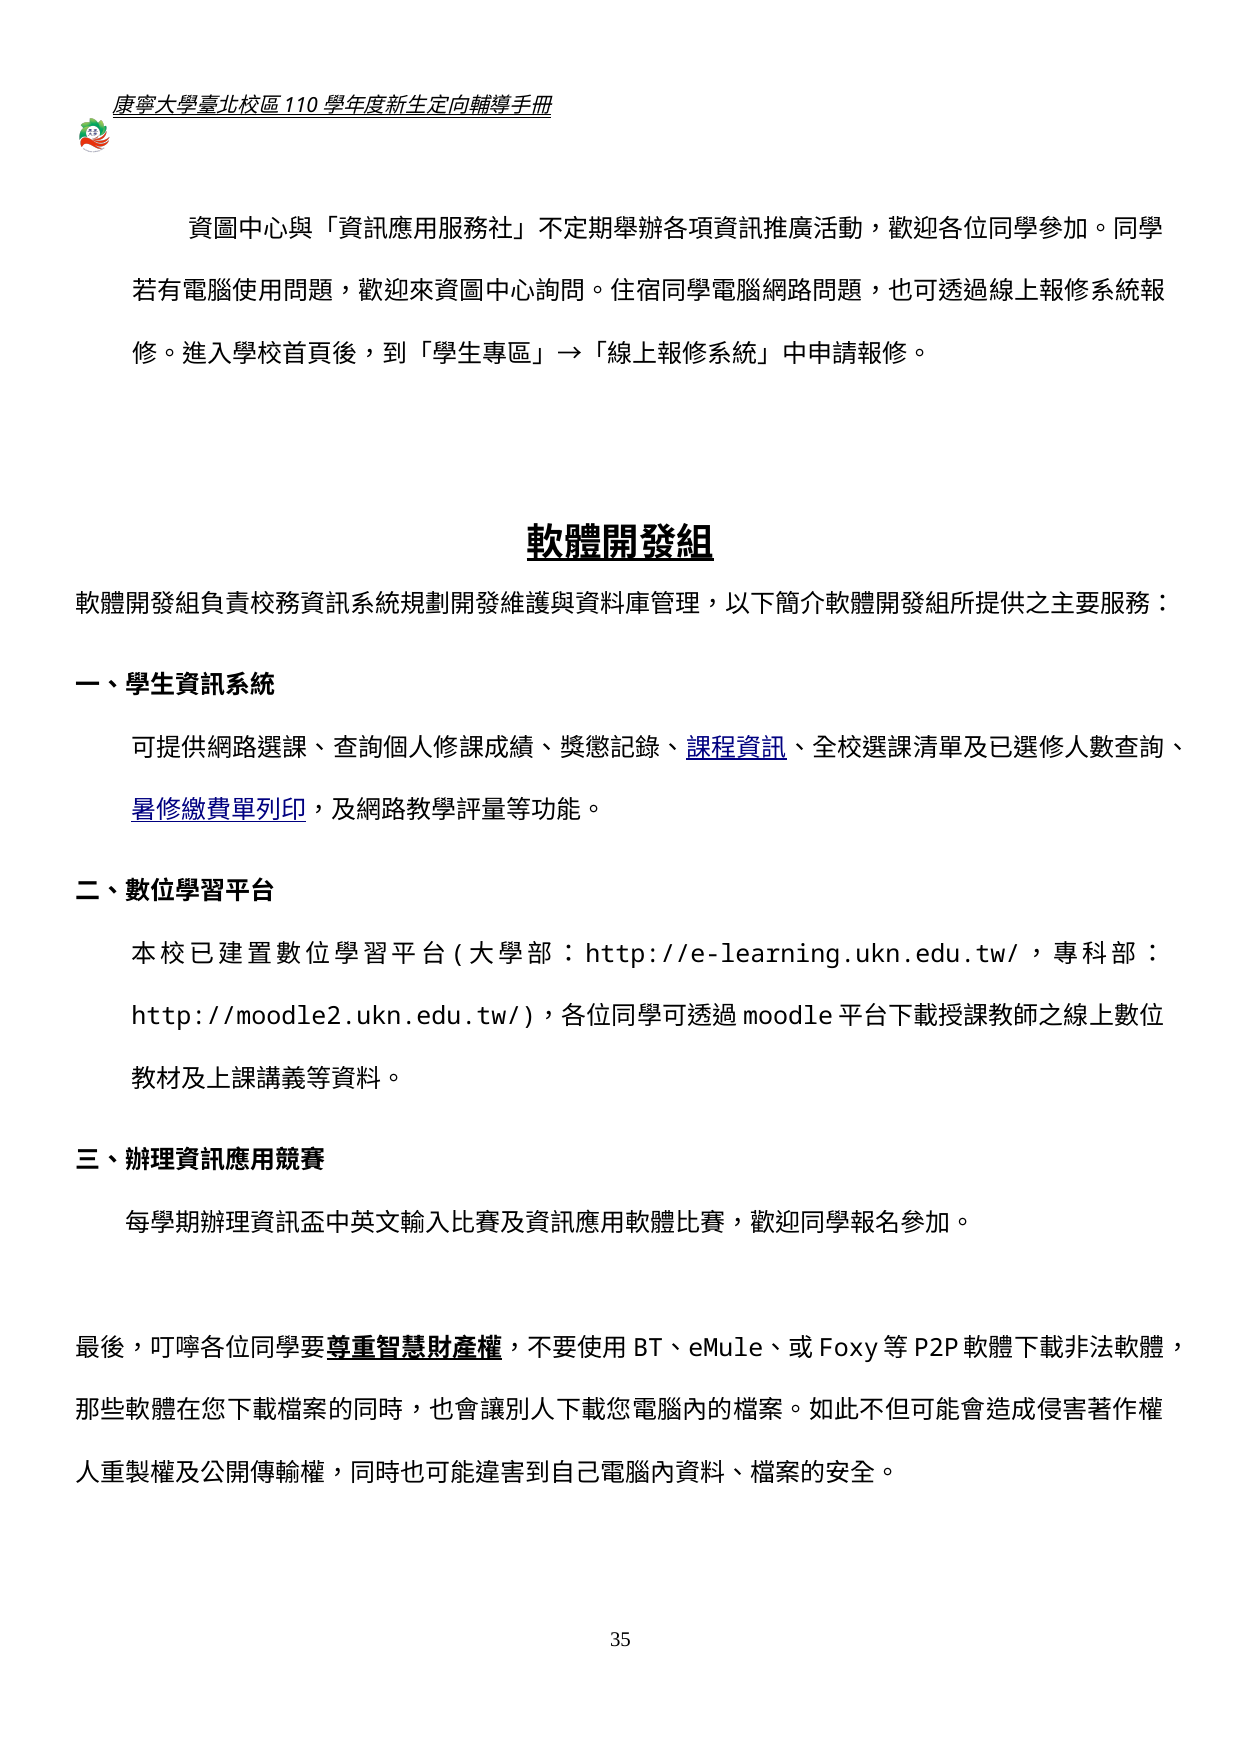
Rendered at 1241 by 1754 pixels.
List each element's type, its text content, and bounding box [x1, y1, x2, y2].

text 可提供網路選課、查詢個人修課成績、獎懲記錄、課程資訊、全校選課清單及已選修人數查詢、暑修繳費單列印，及網路教學評量等功能。 [131, 703, 1165, 828]
text 資圖中心與「資訊應用服務社」不定期舉辦各項資訊推廣活動，歡迎各位同學參加。同學若有電腦使用問題，歡迎來資圖中心詢問。住宿同學電腦網路問題，也可透過線上報修系統報修。進入學校首頁後，到「學生專區」→「線上報修系統」中申請報修。 [132, 185, 1165, 372]
text 二、數位學習平台 [75, 847, 1165, 910]
text 本校已建置數位學習平台(大學部：http://e-learning.ukn.edu.tw/，專科部：http://moodle2.ukn.edu.tw/)，各位同學可透過moodle平台下載授課教師之線上數位教材及上課講義等資料。 [131, 910, 1165, 1097]
text 三、辦理資訊應用競賽 每學期辦理資訊盃中英文輸入比賽及資訊應用軟體比賽，歡迎同學報名參加。 [75, 1116, 1165, 1241]
text 軟體開發組 [75, 497, 1165, 560]
text 軟體開發組負責校務資訊系統規劃開發維護與資料庫管理，以下簡介軟體開發組所提供之主要服務： [75, 560, 1165, 622]
text 一、學生資訊系統 [75, 641, 1165, 703]
text 最後，叮嚀各位同學要尊重智慧財產權，不要使用BT、eMule、或Foxy等P2P軟體下載非法軟體，那些軟體在您下載檔案的同時，也會讓別人下載您電腦內的檔案。如此不但可能會造成侵害著作權人重製權及公開傳輸權，同時也可能違害到自己電腦內資料、檔案的安全。 [75, 1303, 1165, 1491]
